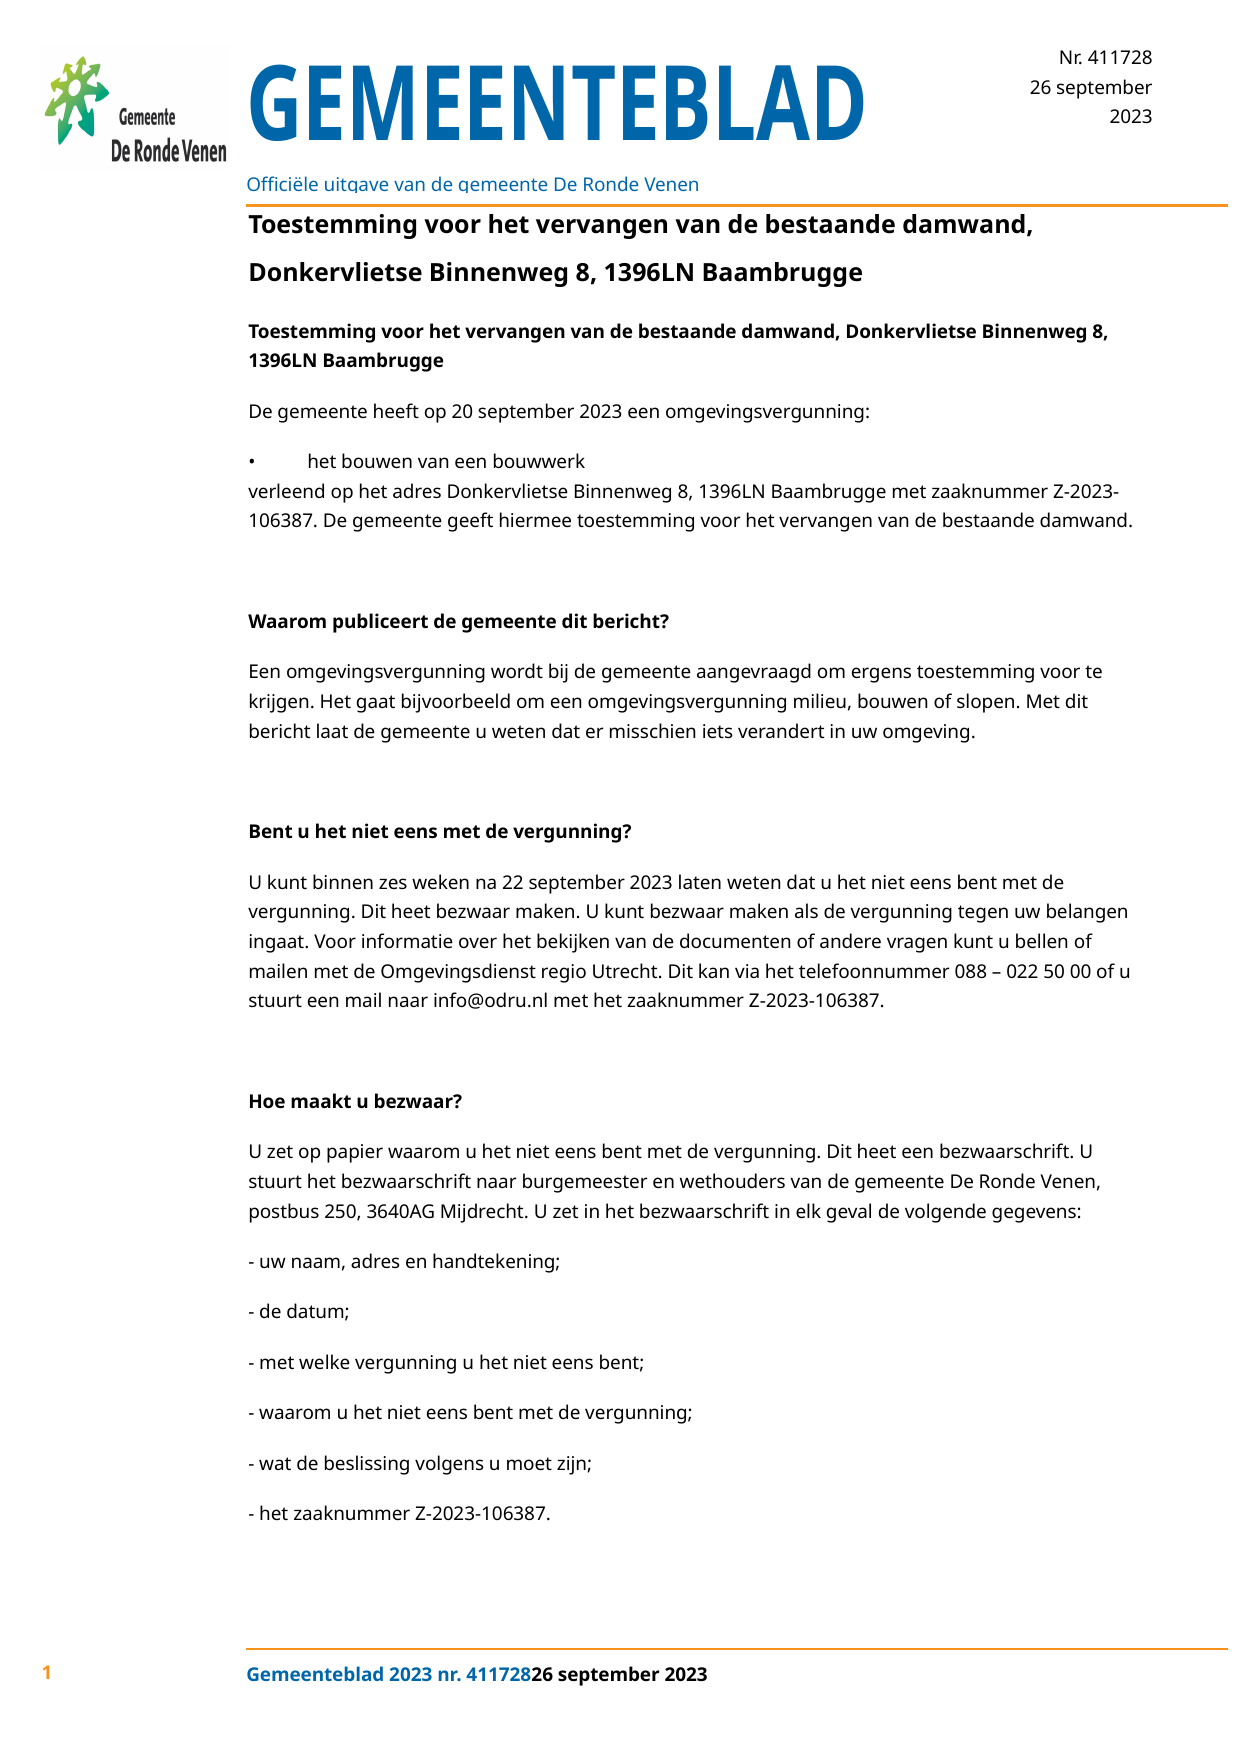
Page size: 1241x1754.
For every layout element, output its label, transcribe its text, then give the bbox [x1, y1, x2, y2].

text De gemeente heeft op 20 september 2023 een omgevingsvergunning: [248, 398, 1152, 424]
list het bouwen van een bouwwerk [248, 448, 1152, 474]
text - uw naam, adres en handtekening; [248, 1248, 1152, 1274]
text Waarom publiceert de gemeente dit bericht? [248, 608, 1152, 634]
text Hoe maakt u bezwaar? [248, 1088, 1152, 1114]
text Bent u het niet eens met de vergunning? [248, 819, 1152, 844]
picture [41, 47, 231, 172]
text - wat de beslissing volgens u moet zijn; [248, 1450, 1152, 1476]
text verleend op het adres Donkervlietse Binnenweg 8, 1396LN Baambrugge met zaaknummer Z-2023-106387. De gemeente geeft hiermee toestemming voor het vervangen van de bestaande damwand. [248, 478, 1152, 533]
text - het zaaknummer Z-2023-106387. [248, 1500, 1152, 1526]
text U zet op papier waarom u het niet eens bent met de vergunning. Dit heet een bezwaarschrift. U stuurt het bezwaarschrift naar burgemeester en wethouders van de gemeente De Ronde Venen, postbus 250, 3640AG Mijdrecht. U zet in het bezwaarschrift in elk geval de volgende gegevens: [248, 1139, 1152, 1224]
text - waarom u het niet eens bent met de vergunning; [248, 1399, 1152, 1425]
text Een omgevingsvergunning wordt bij de gemeente aangevraagd om ergens toestemming voor te krijgen. Het gaat bijvoorbeeld om een omgevingsvergunning milieu, bouwen of slopen. Met dit bericht laat de gemeente u weten dat er misschien iets verandert in uw omgeving. [248, 659, 1152, 744]
text - met welke vergunning u het niet eens bent; [248, 1349, 1152, 1375]
text U kunt binnen zes weken na 22 september 2023 laten weten dat u het niet eens bent met de vergunning. Dit heet bezwaar maken. U kunt bezwaar maken als de vergunning tegen uw belangen ingaat. Voor informatie over het bekijken van de documenten of andere vragen kunt u bellen of mailen met de Omgevingsdienst regio Utrecht. Dit kan via het telefoonnummer 088 – 022 50 00 of u stuurt een mail naar info@odru.nl met het zaaknummer Z-2023-106387. [248, 869, 1152, 1013]
text Toestemming voor het vervangen van de bestaande damwand, Donkervlietse Binnenweg 8, 1396LN Baambrugge [248, 207, 1152, 288]
text Toestemming voor het vervangen van de bestaande damwand, Donkervlietse Binnenweg 8, 1396LN Baambrugge [248, 318, 1152, 373]
text - de datum; [248, 1299, 1152, 1324]
